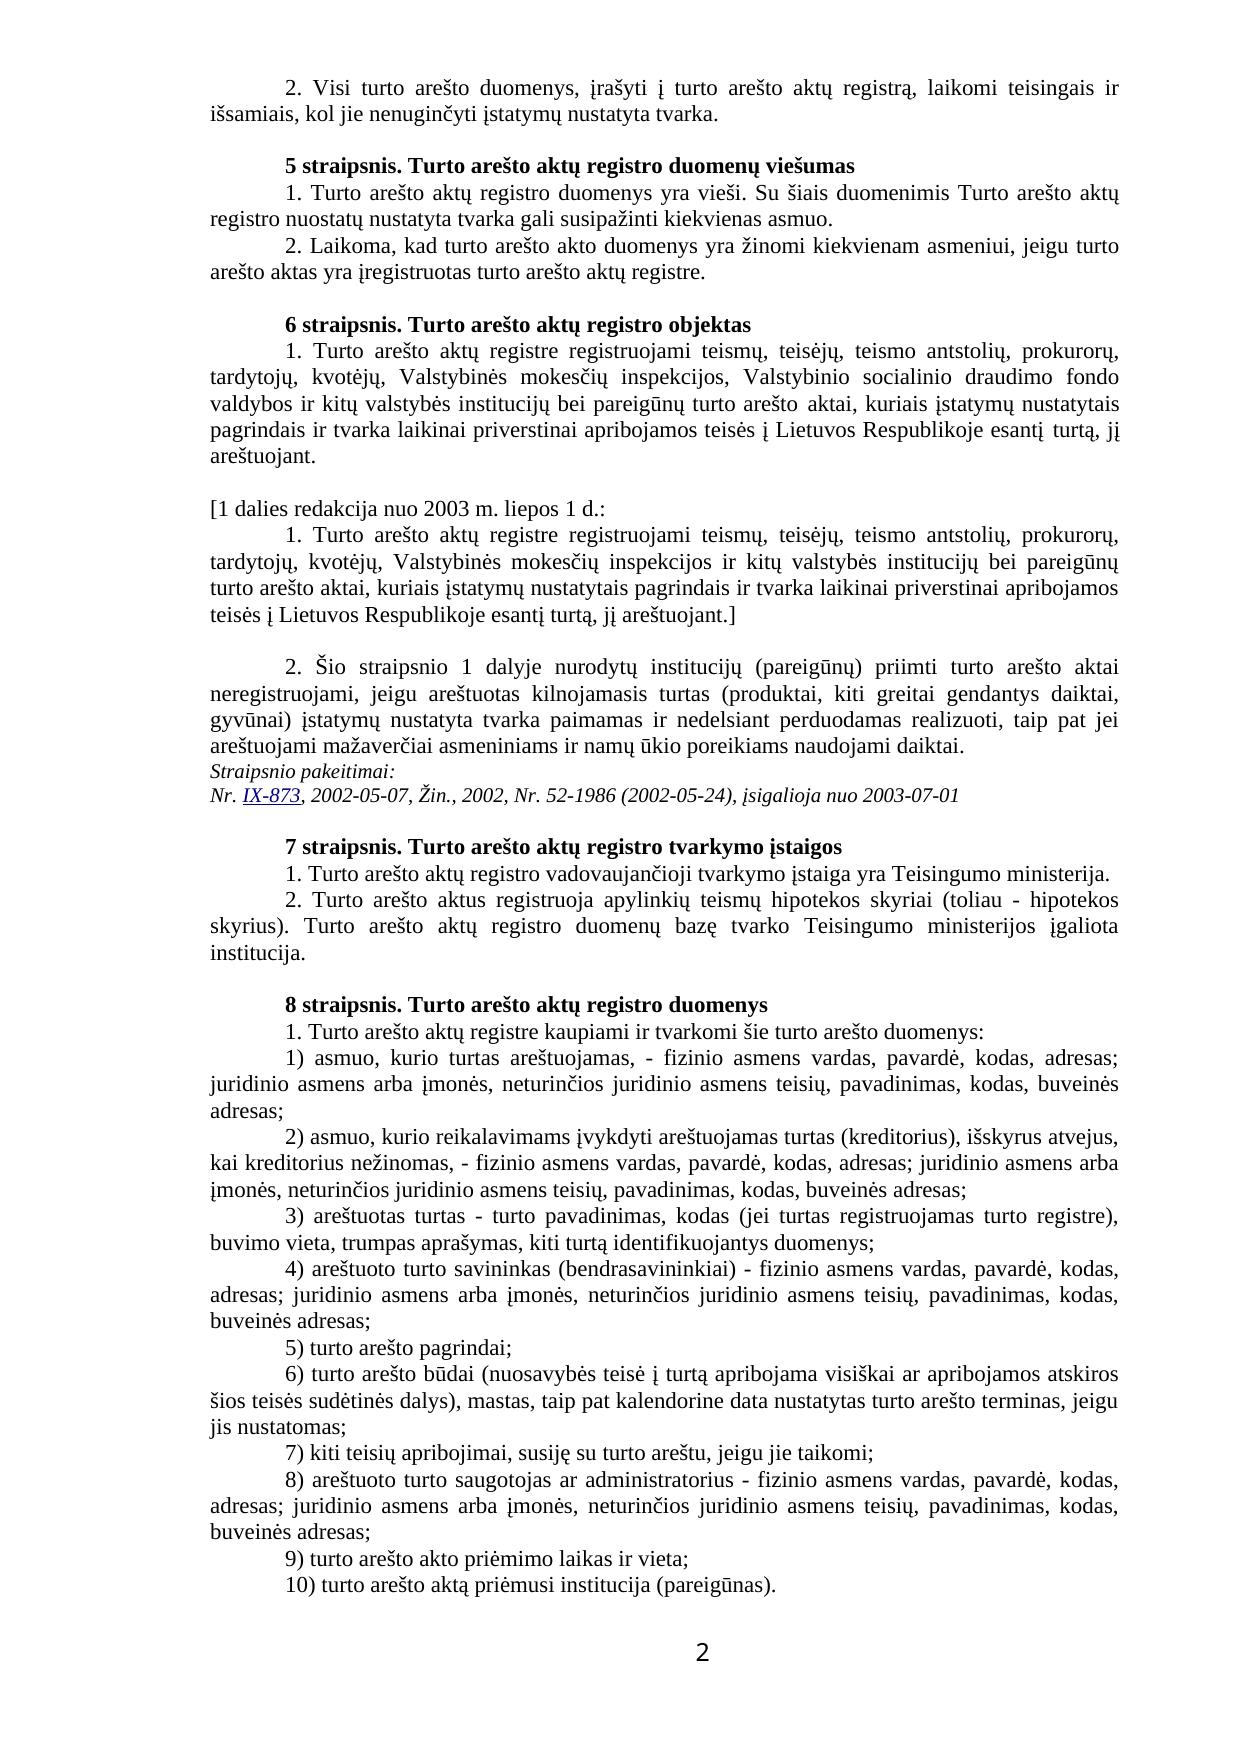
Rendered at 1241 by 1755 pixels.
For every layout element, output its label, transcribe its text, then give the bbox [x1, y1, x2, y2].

text 1. Turto arešto aktų registro duomenys yra vieši. Su šiais duomenimis Turto arešto aktų registro nuostatų nustatyta tvarka gali susipažinti kiekvienas asmuo. [210, 179, 1120, 232]
text 10) turto arešto aktą priėmusi institucija (pareigūnas). [210, 1571, 1120, 1597]
text 2. Šio straipsnio 1 dalyje nurodytų institucijų (pareigūnų) priimti turto arešto aktai neregistruojami, jeigu areštuotas kilnojamasis turtas (produktai, kiti greitai gendantys daiktai, gyvūnai) įstatymų nustatyta tvarka paimamas ir nedelsiant perduodamas realizuoti, taip pat jei areštuojami mažaverčiai asmeniniams ir namų ūkio poreikiams naudojami daiktai. [210, 653, 1120, 759]
text 8 straipsnis. Turto arešto aktų registro duomenys [210, 991, 1120, 1018]
text 7 straipsnis. Turto arešto aktų registro tvarkymo įstaigos [210, 833, 1120, 859]
text 8) areštuoto turto saugotojas ar administratorius - fizinio asmens vardas, pavardė, kodas, adresas; juridinio asmens arba įmonės, neturinčios juridinio asmens teisių, pavadinimas, kodas, buveinės adresas; [210, 1466, 1120, 1545]
text Straipsnio pakeitimai: [210, 759, 1120, 783]
text 4) areštuoto turto savininkas (bendrasavininkiai) - fizinio asmens vardas, pavardė, kodas, adresas; juridinio asmens arba įmonės, neturinčios juridinio asmens teisių, pavadinimas, kodas, buveinės adresas; [210, 1255, 1120, 1334]
text 1. Turto arešto aktų registre kaupiami ir tvarkomi šie turto arešto duomenys: [210, 1018, 1120, 1044]
text Nr. IX-873, 2002-05-07, Žin., 2002, Nr. 52-1986 (2002-05-24), įsigalioja nuo 2003-07-01 [210, 783, 1120, 807]
text 1) asmuo, kurio turtas areštuojamas, - fizinio asmens vardas, pavardė, kodas, adresas; juridinio asmens arba įmonės, neturinčios juridinio asmens teisių, pavadinimas, kodas, buveinės adresas; [210, 1044, 1120, 1123]
text 6) turto arešto būdai (nuosavybės teisė į turtą apribojama visiškai ar apribojamos atskiros šios teisės sudėtinės dalys), mastas, taip pat kalendorine data nustatytas turto arešto terminas, jeigu jis nustatomas; [210, 1360, 1120, 1439]
text 9) turto arešto akto priėmimo laikas ir vieta; [210, 1545, 1120, 1571]
text 2) asmuo, kurio reikalavimams įvykdyti areštuojamas turtas (kreditorius), išskyrus atvejus, kai kreditorius nežinomas, - fizinio asmens vardas, pavardė, kodas, adresas; juridinio asmens arba įmonės, neturinčios juridinio asmens teisių, pavadinimas, kodas, buveinės adresas; [210, 1123, 1120, 1202]
text 2. Laikoma, kad turto arešto akto duomenys yra žinomi kiekvienam asmeniui, jeigu turto arešto aktas yra įregistruotas turto arešto aktų registre. [210, 232, 1120, 284]
text 1. Turto arešto aktų registro vadovaujančioji tvarkymo įstaiga yra Teisingumo ministerija. [210, 859, 1120, 886]
text [1 dalies redakcija nuo 2003 m. liepos 1 d.: [210, 495, 1120, 522]
text 2. Turto arešto aktus registruoja apylinkių teismų hipotekos skyriai (toliau - hipotekos skyrius). Turto arešto aktų registro duomenų bazę tvarko Teisingumo ministerijos įgaliota institucija. [210, 886, 1120, 965]
text 7) kiti teisių apribojimai, susiję su turto areštu, jeigu jie taikomi; [210, 1439, 1120, 1466]
text 1. Turto arešto aktų registre registruojami teismų, teisėjų, teismo antstolių, prokurorų, tardytojų, kvotėjų, Valstybinės mokesčių inspekcijos ir kitų valstybės institucijų bei pareigūnų turto arešto aktai, kuriais įstatymų nustatytais pagrindais ir tvarka laikinai priverstinai apribojamos teisės į Lietuvos Respublikoje esantį turtą, jį areštuojant.] [210, 522, 1120, 627]
text 3) areštuotas turtas - turto pavadinimas, kodas (jei turtas registruojamas turto registre), buvimo vieta, trumpas aprašymas, kiti turtą identifikuojantys duomenys; [210, 1202, 1120, 1255]
text 5) turto arešto pagrindai; [210, 1334, 1120, 1360]
text 2. Visi turto arešto duomenys, įrašyti į turto arešto aktų registrą, laikomi teisingais ir išsamiais, kol jie nenuginčyti įstatymų nustatyta tvarka. [210, 73, 1120, 126]
text 6 straipsnis. Turto arešto aktų registro objektas [210, 311, 1120, 337]
text 1. Turto arešto aktų registre registruojami teismų, teisėjų, teismo antstolių, prokurorų, tardytojų, kvotėjų, Valstybinės mokesčių inspekcijos, Valstybinio socialinio draudimo fondo valdybos ir kitų valstybės institucijų bei pareigūnų turto arešto aktai, kuriais įstatymų nustatytais pagrindais ir tvarka laikinai priverstinai apribojamos teisės į Lietuvos Respublikoje esantį turtą, jį areštuojant. [210, 337, 1120, 469]
text 5 straipsnis. Turto arešto aktų registro duomenų viešumas [210, 153, 1120, 179]
